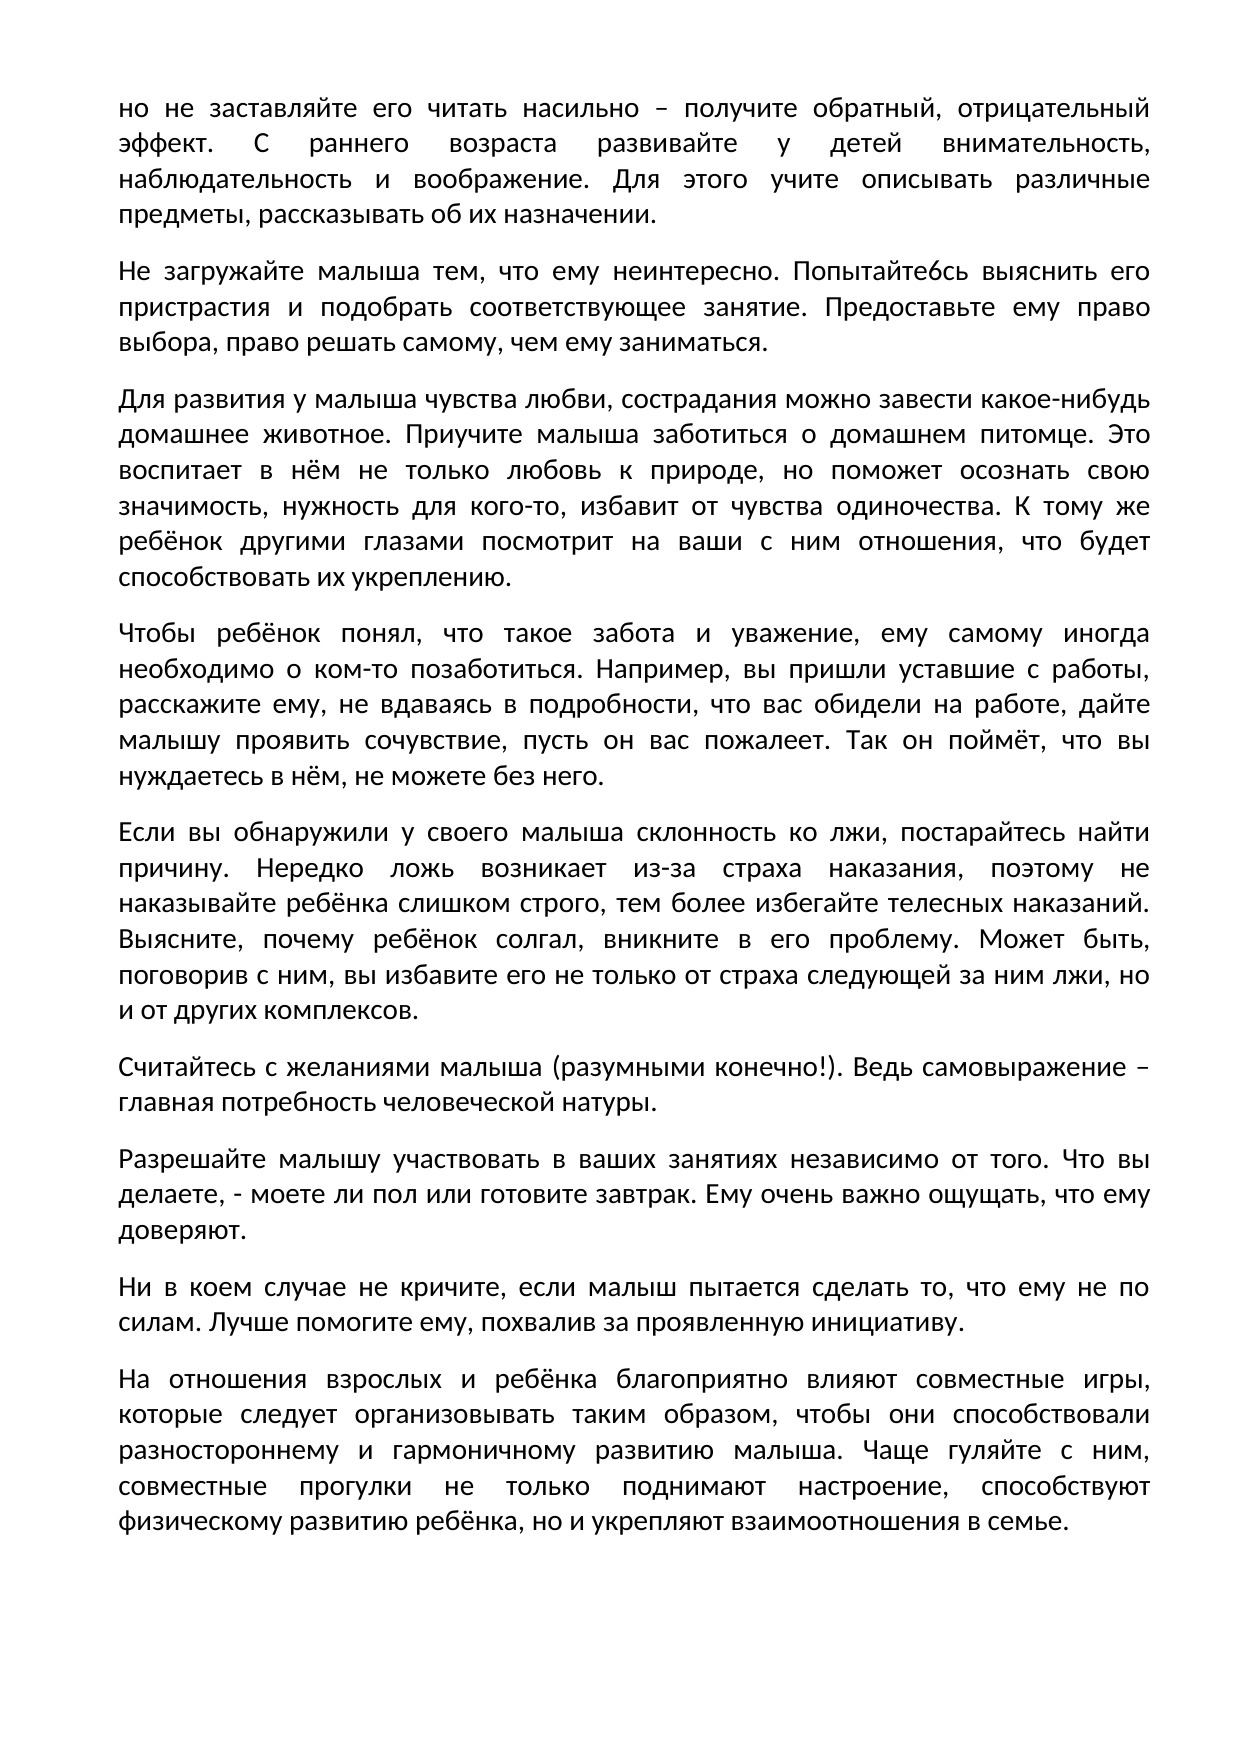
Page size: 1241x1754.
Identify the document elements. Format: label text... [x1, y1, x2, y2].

text Для развития у малыша чувства любви, сострадания можно завести какое-нибудь домашнее животное. Приучите малыша заботиться о домашнем питомце. Это воспитает в нём не только любовь к природе, но поможет осознать свою значимость, нужность для кого-то, избавит от чувства одиночества. К тому же ребёнок другими глазами посмотрит на ваши с ним отношения, что будет способствовать их укреплению. [118, 380, 1152, 593]
text Чтобы ребёнок понял, что такое забота и уважение, ему самому иногда необходимо о ком-то позаботиться. Например, вы пришли уставшие с работы, расскажите ему, не вдаваясь в подробности, что вас обидели на работе, дайте малышу проявить сочувствие, пусть он вас пожалеет. Так он поймёт, что вы нуждаетесь в нём, не можете без него. [118, 614, 1152, 792]
text но не заставляйте его читать насильно – получите обратный, отрицательный эффект. С раннего возраста развивайте у детей внимательность, наблюдательность и воображение. Для этого учите описывать различные предметы, рассказывать об их назначении. [118, 89, 1152, 231]
text Не загружайте малыша тем, что ему неинтересно. Попытайте6сь выяснить его пристрастия и подобрать соответствующее занятие. Предоставьте ему право выбора, право решать самому, чем ему заниматься. [118, 252, 1152, 359]
text Если вы обнаружили у своего малыша склонность ко лжи, постарайтесь найти причину. Нередко ложь возникает из-за страха наказания, поэтому не наказывайте ребёнка слишком строго, тем более избегайте телесных наказаний. Выясните, почему ребёнок солгал, вникните в его проблему. Может быть, поговорив с ним, вы избавите его не только от страха следующей за ним лжи, но и от других комплексов. [118, 813, 1152, 1027]
text Ни в коем случае не кричите, если малыш пытается сделать то, что ему не по силам. Лучше помогите ему, похвалив за проявленную инициативу. [118, 1268, 1152, 1339]
text Считайтесь с желаниями малыша (разумными конечно!). Ведь самовыражение – главная потребность человеческой натуры. [118, 1048, 1152, 1119]
text На отношения взрослых и ребёнка благоприятно влияют совместные игры, которые следует организовывать таким образом, чтобы они способствовали разностороннему и гармоничному развитию малыша. Чаще гуляйте с ним, совместные прогулки не только поднимают настроение, способствуют физическому развитию ребёнка, но и укрепляют взаимоотношения в семье. [118, 1360, 1152, 1538]
text Разрешайте малышу участвовать в ваших занятиях независимо от того. Что вы делаете, - моете ли пол или готовите завтрак. Ему очень важно ощущать, что ему доверяют. [118, 1140, 1152, 1247]
